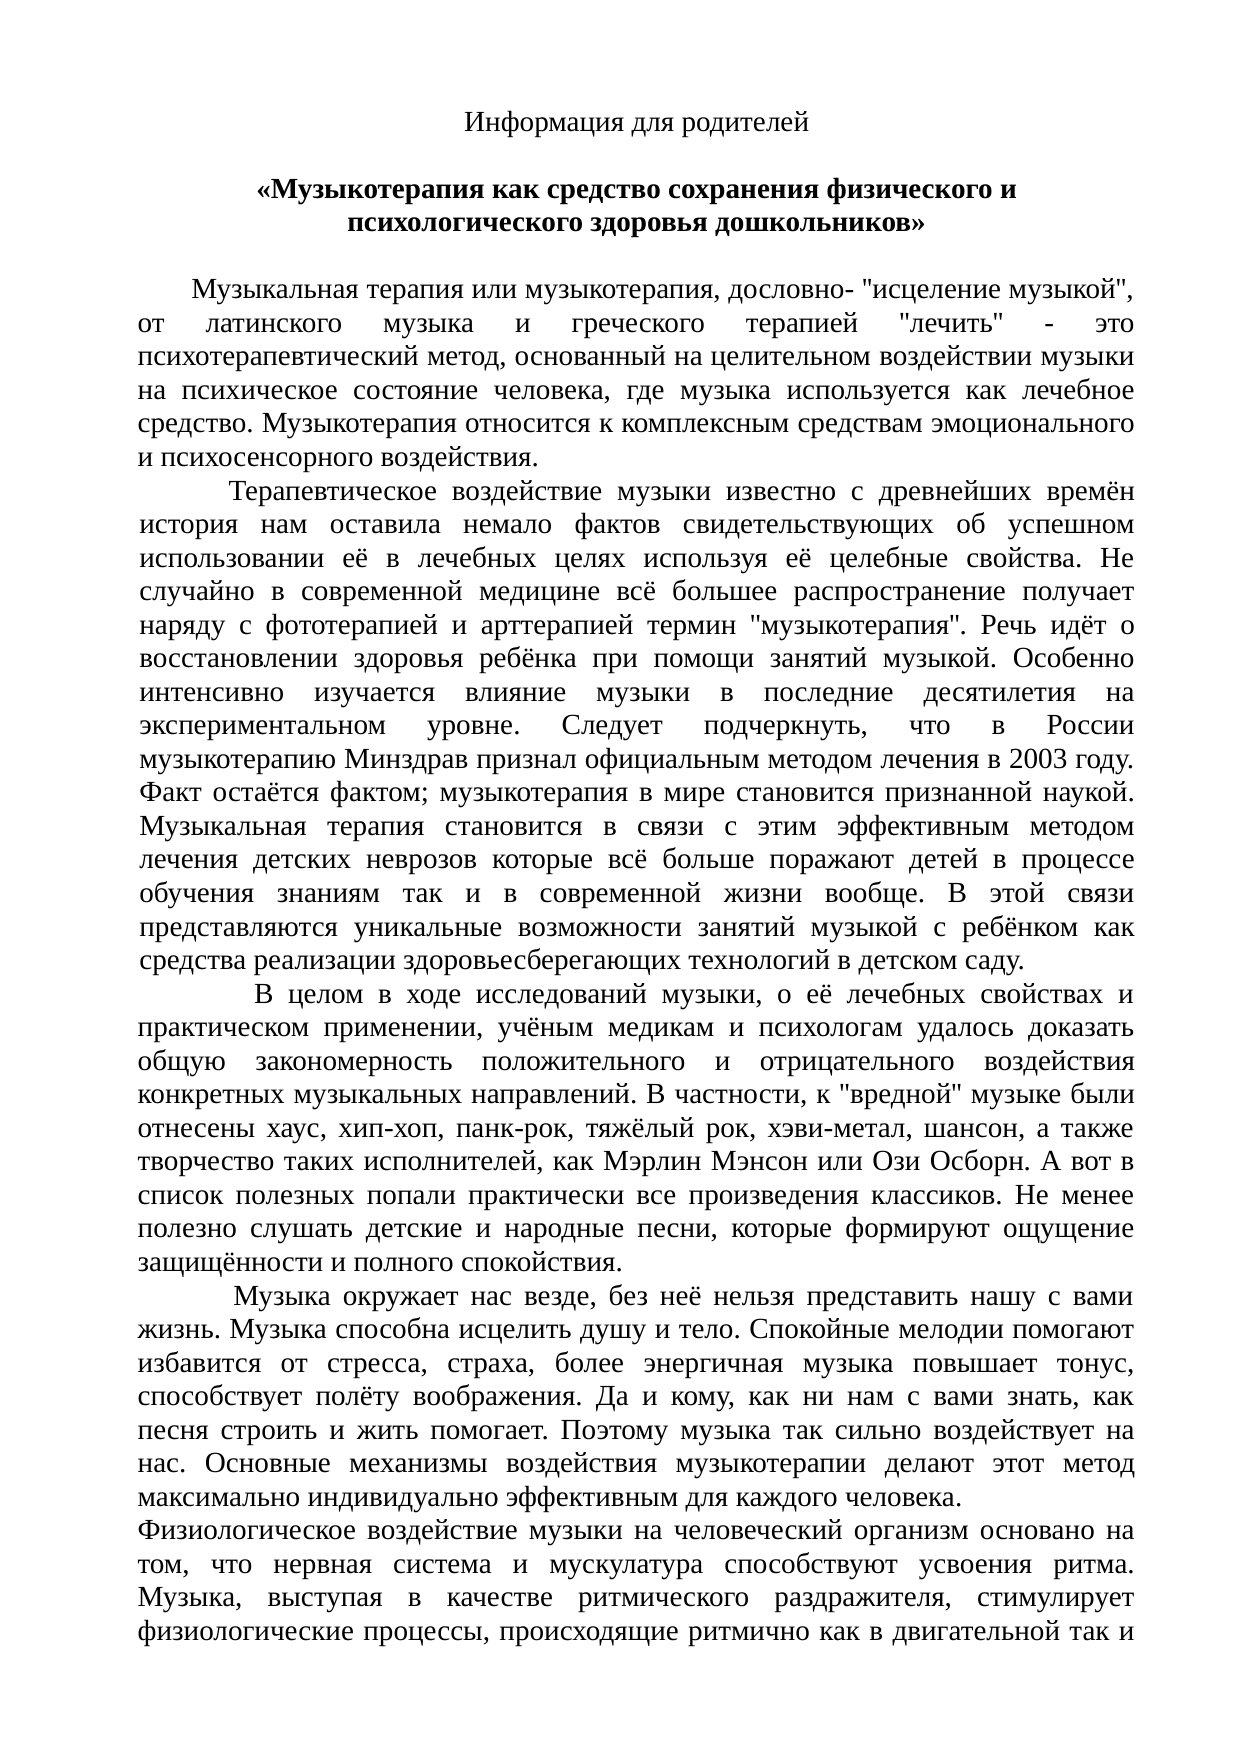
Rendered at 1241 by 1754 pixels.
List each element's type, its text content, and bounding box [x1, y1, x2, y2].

text «Музыкотерапия как средство сохранения физического и психологического здоровья дошкольников» [137, 171, 1135, 238]
text Музыка окружает нас везде, без неё нельзя представить нашу с вами жизнь. Музыка способна исцелить душу и тело. Спокойные мелодии помогают избавится от стресса, страха, более энергичная музыка повышает тонус, способствует полёту воображения. Да и кому, как ни нам с вами знать, как песня строить и жить помогает. Поэтому музыка так сильно воздействует на нас. Основные механизмы воздействия музыкотерапии делают этот метод максимально индивидуально эффективным для каждого человека. [137, 1278, 1135, 1512]
text Информация для родителей [137, 104, 1135, 137]
text Музыкальная терапия или музыкотерапия, дословно- ''исцеление музыкой'', от латинского музыка и греческого терапией ''лечить'' - это психотерапевтический метод, основанный на целительном воздействии музыки на психическое состояние человека, где музыка используется как лечебное средство. Музыкотерапия относится к комплексным средствам эмоционального и психосенсорного воздействия. [137, 271, 1135, 473]
text Физиологическое воздействие музыки на человеческий организм основано на том, что нервная система и мускулатура способствуют усвоения ритма. Музыка, выступая в качестве ритмического раздражителя, стимулирует физиологические процессы, происходящие ритмично как в двигательной так и [137, 1512, 1135, 1647]
text В целом в ходе исследований музыки, о её лечебных свойствах и практическом применении, учёным медикам и психологам удалось доказать общую закономерность положительного и отрицательного воздействия конкретных музыкальных направлений. В частности, к ''вредной'' музыке были отнесены хаус, хип-хоп, панк-рок, тяжёлый рок, хэви-метал, шансон, а также творчество таких исполнителей, как Мэрлин Мэнсон или Ози Осборн. А вот в список полезных попали практически все произведения классиков. Не менее полезно слушать детские и народные песни, которые формируют ощущение защищённости и полного спокойствия. [137, 976, 1135, 1278]
text Терапевтическое воздействие музыки известно с древнейших времён история нам оставила немало фактов свидетельствующих об успешном использовании её в лечебных целях используя её целебные свойства. Не случайно в современной медицине всё большее распространение получает наряду с фототерапией и арттерапией термин ''музыкотерапия''. Речь идёт о восстановлении здоровья ребёнка при помощи занятий музыкой. Особенно интенсивно изучается влияние музыки в последние десятилетия на экспериментальном уровне. Следует подчеркнуть, что в России музыкотерапию Минздрав признал официальным методом лечения в 2003 году. Факт остаётся фактом; музыкотерапия в мире становится признанной наукой. Музыкальная терапия становится в связи с этим эффективным методом лечения детских неврозов которые всё больше поражают детей в процессе обучения знаниям так и в современной жизни вообще. В этой связи представляются уникальные возможности занятий музыкой с ребёнком как средства реализации здоровьесберегающих технологий в детском саду. [139, 473, 1135, 976]
